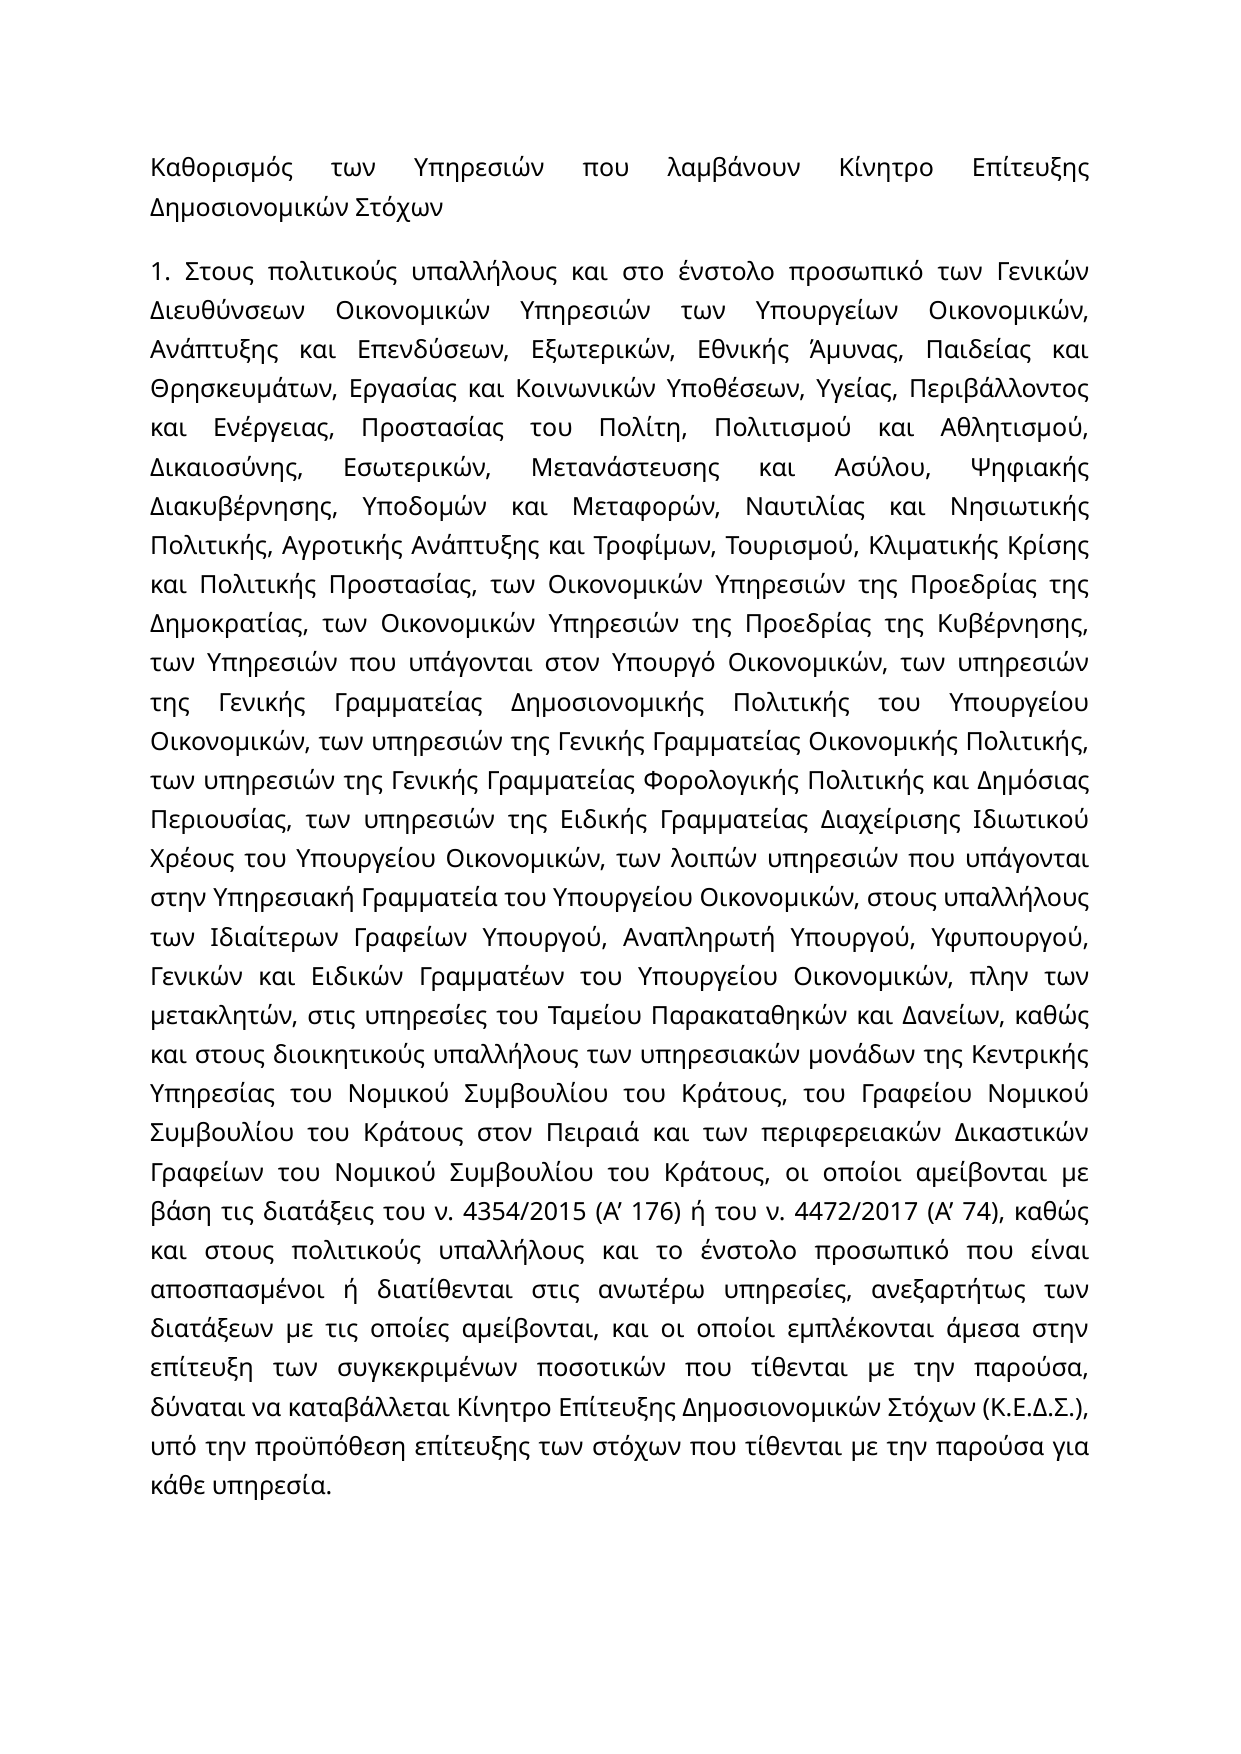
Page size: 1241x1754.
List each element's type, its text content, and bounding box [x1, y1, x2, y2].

text Καθορισμός των Υπηρεσιών που λαμβάνουν Κίνητρο Επίτευξης Δημοσιονομικών Στόχων [150, 150, 1090, 223]
text 1. Στους πολιτικούς υπαλλήλους και στο ένστολο προσωπικό των Γενικών Διευθύνσεων Οικονομικών Υπηρεσιών των Υπουργείων Οικονομικών, Ανάπτυξης και Επενδύσεων, Εξωτερικών, Εθνικής Άμυνας, Παιδείας και Θρησκευμάτων, Εργασίας και Κοινωνικών Υποθέσεων, Υγείας, Περιβάλλοντος και Ενέργειας, Προστασίας του Πολίτη, Πολιτισμού και Αθλητισμού, Δικαιοσύνης, Εσωτερικών, Μετανάστευσης και Ασύλου, Ψηφιακής Διακυβέρνησης, Υποδομών και Μεταφορών, Ναυτιλίας και Νησιωτικής Πολιτικής, Αγροτικής Ανάπτυξης και Τροφίμων, Τουρισμού, Κλιματικής Κρίσης και Πολιτικής Προστασίας, των Οικονομικών Υπηρεσιών της Προεδρίας της Δημοκρατίας, των Οικονομικών Υπηρεσιών της Προεδρίας της Κυβέρνησης, των Υπηρεσιών που υπάγονται στον Υπουργό Οικονομικών, των υπηρεσιών της Γενικής Γραμματείας Δημοσιονομικής Πολιτικής του Υπουργείου Οικονομικών, των υπηρεσιών της Γενικής Γραμματείας Οικονομικής Πολιτικής, των υπηρεσιών της Γενικής Γραμματείας Φορολογικής Πολιτικής και Δημόσιας Περιουσίας, των υπηρεσιών της Ειδικής Γραμματείας Διαχείρισης Ιδιωτικού Χρέους του Υπουργείου Οικονομικών, των λοιπών υπηρεσιών που υπάγονται στην Υπηρεσιακή Γραμματεία του Υπουργείου Οικονομικών, στους υπαλλήλους των Ιδιαίτερων Γραφείων Υπουργού, Αναπληρωτή Υπουργού, Υφυπουργού, Γενικών και Ειδικών Γραμματέων του Υπουργείου Οικονομικών, πλην των μετακλητών, στις υπηρεσίες του Ταμείου Παρακαταθηκών και Δανείων, καθώς και στους διοικητικούς υπαλλήλους των υπηρεσιακών μονάδων της Κεντρικής Υπηρεσίας του Νομικού Συμβουλίου του Κράτους, του Γραφείου Νομικού Συμβουλίου του Κράτους στον Πειραιά και των περιφερειακών Δικαστικών Γραφείων του Νομικού Συμβουλίου του Κράτους, οι οποίοι αμείβονται με βάση τις διατάξεις του ν. 4354/2015 (Α’ 176) ή του ν. 4472/2017 (Α’ 74), καθώς και στους πολιτικούς υπαλλήλους και το ένστολο προσωπικό που είναι αποσπασμένοι ή διατίθενται στις ανωτέρω υπηρεσίες, ανεξαρτήτως των διατάξεων με τις οποίες αμείβονται, και οι οποίοι εμπλέκονται άμεσα στην επίτευξη των συγκεκριμένων ποσοτικών που τίθενται με την παρούσα, δύναται να καταβάλλεται Κίνητρο Επίτευξης Δημοσιονομικών Στόχων (Κ.Ε.Δ.Σ.), υπό την προϋπόθεση επίτευξης των στόχων που τίθενται με την παρούσα για κάθε υπηρεσία. [150, 253, 1090, 1502]
